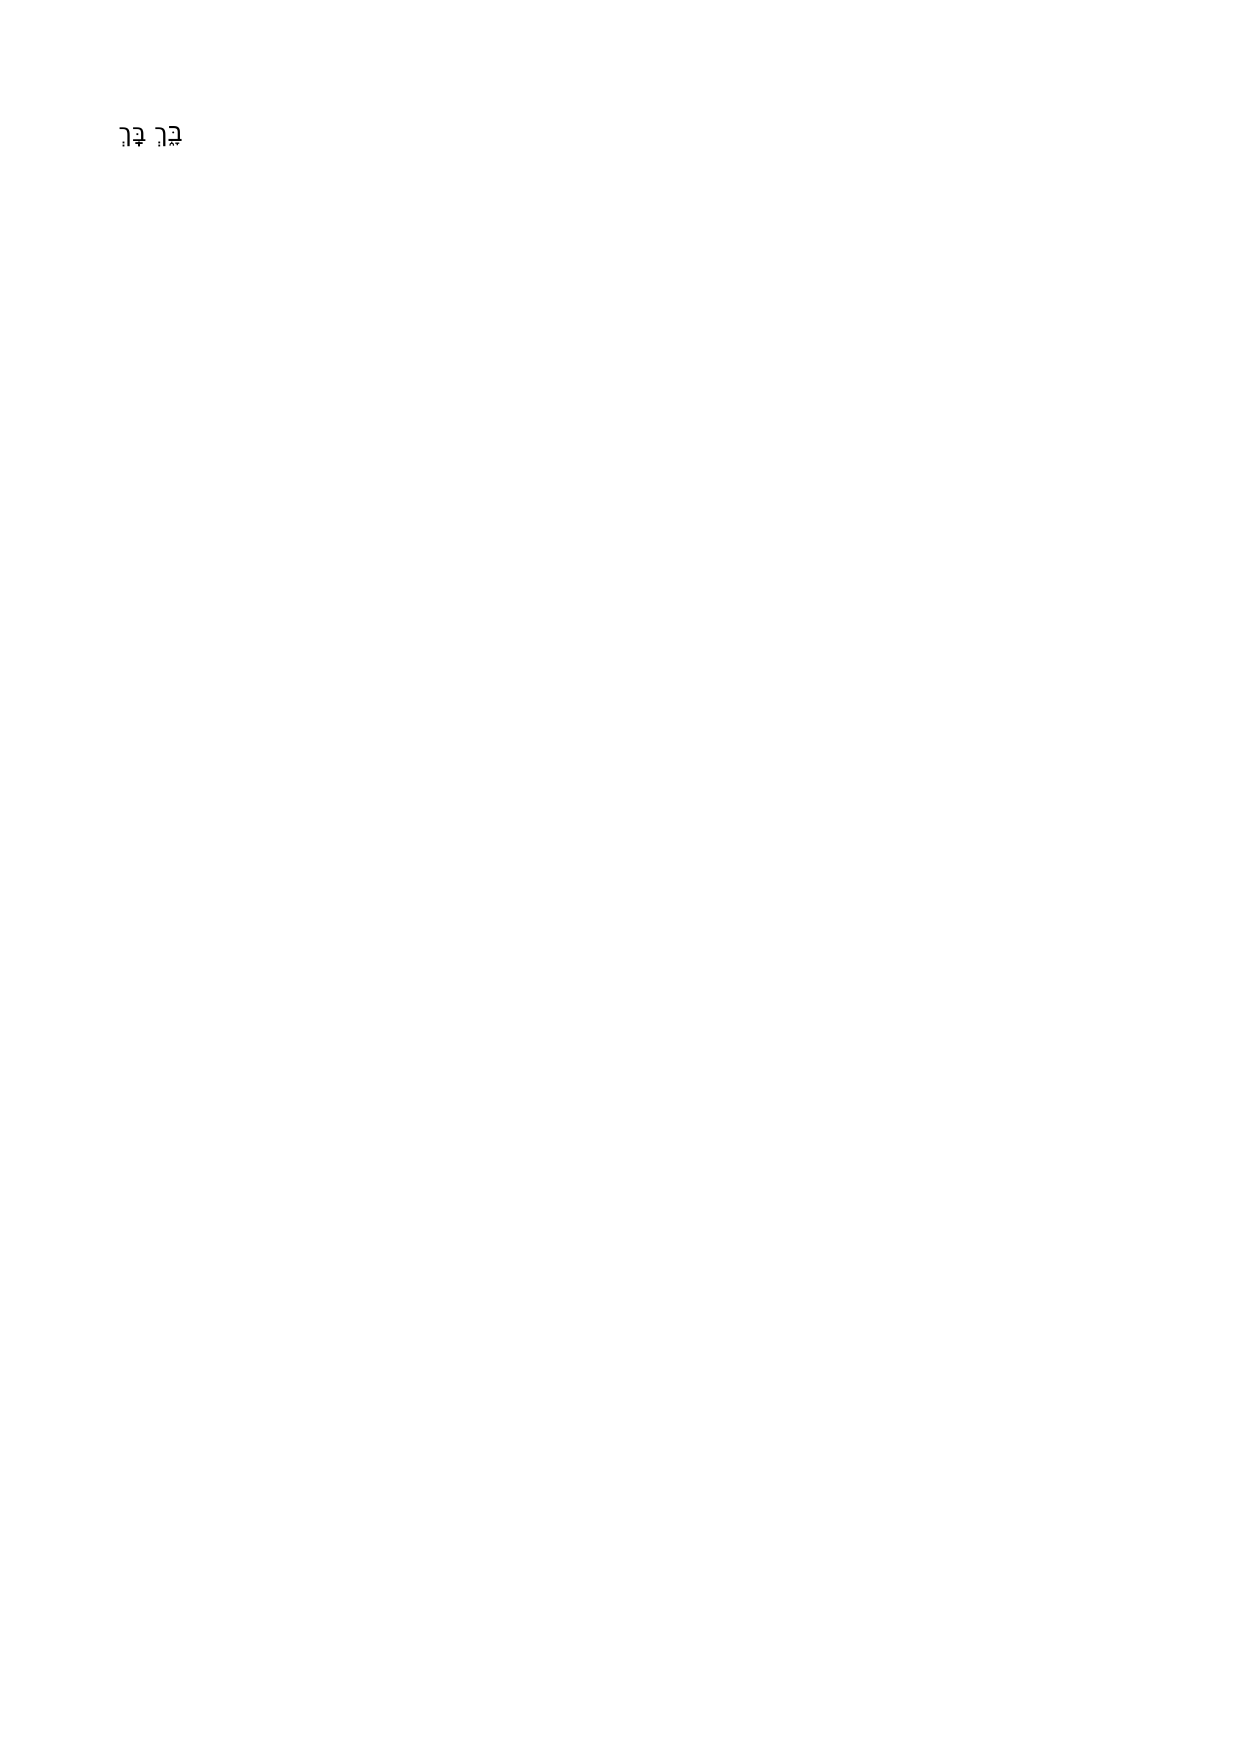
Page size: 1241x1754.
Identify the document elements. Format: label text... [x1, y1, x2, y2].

text בָּ֑ךְ בָּֽךְ [118, 118, 1122, 147]
